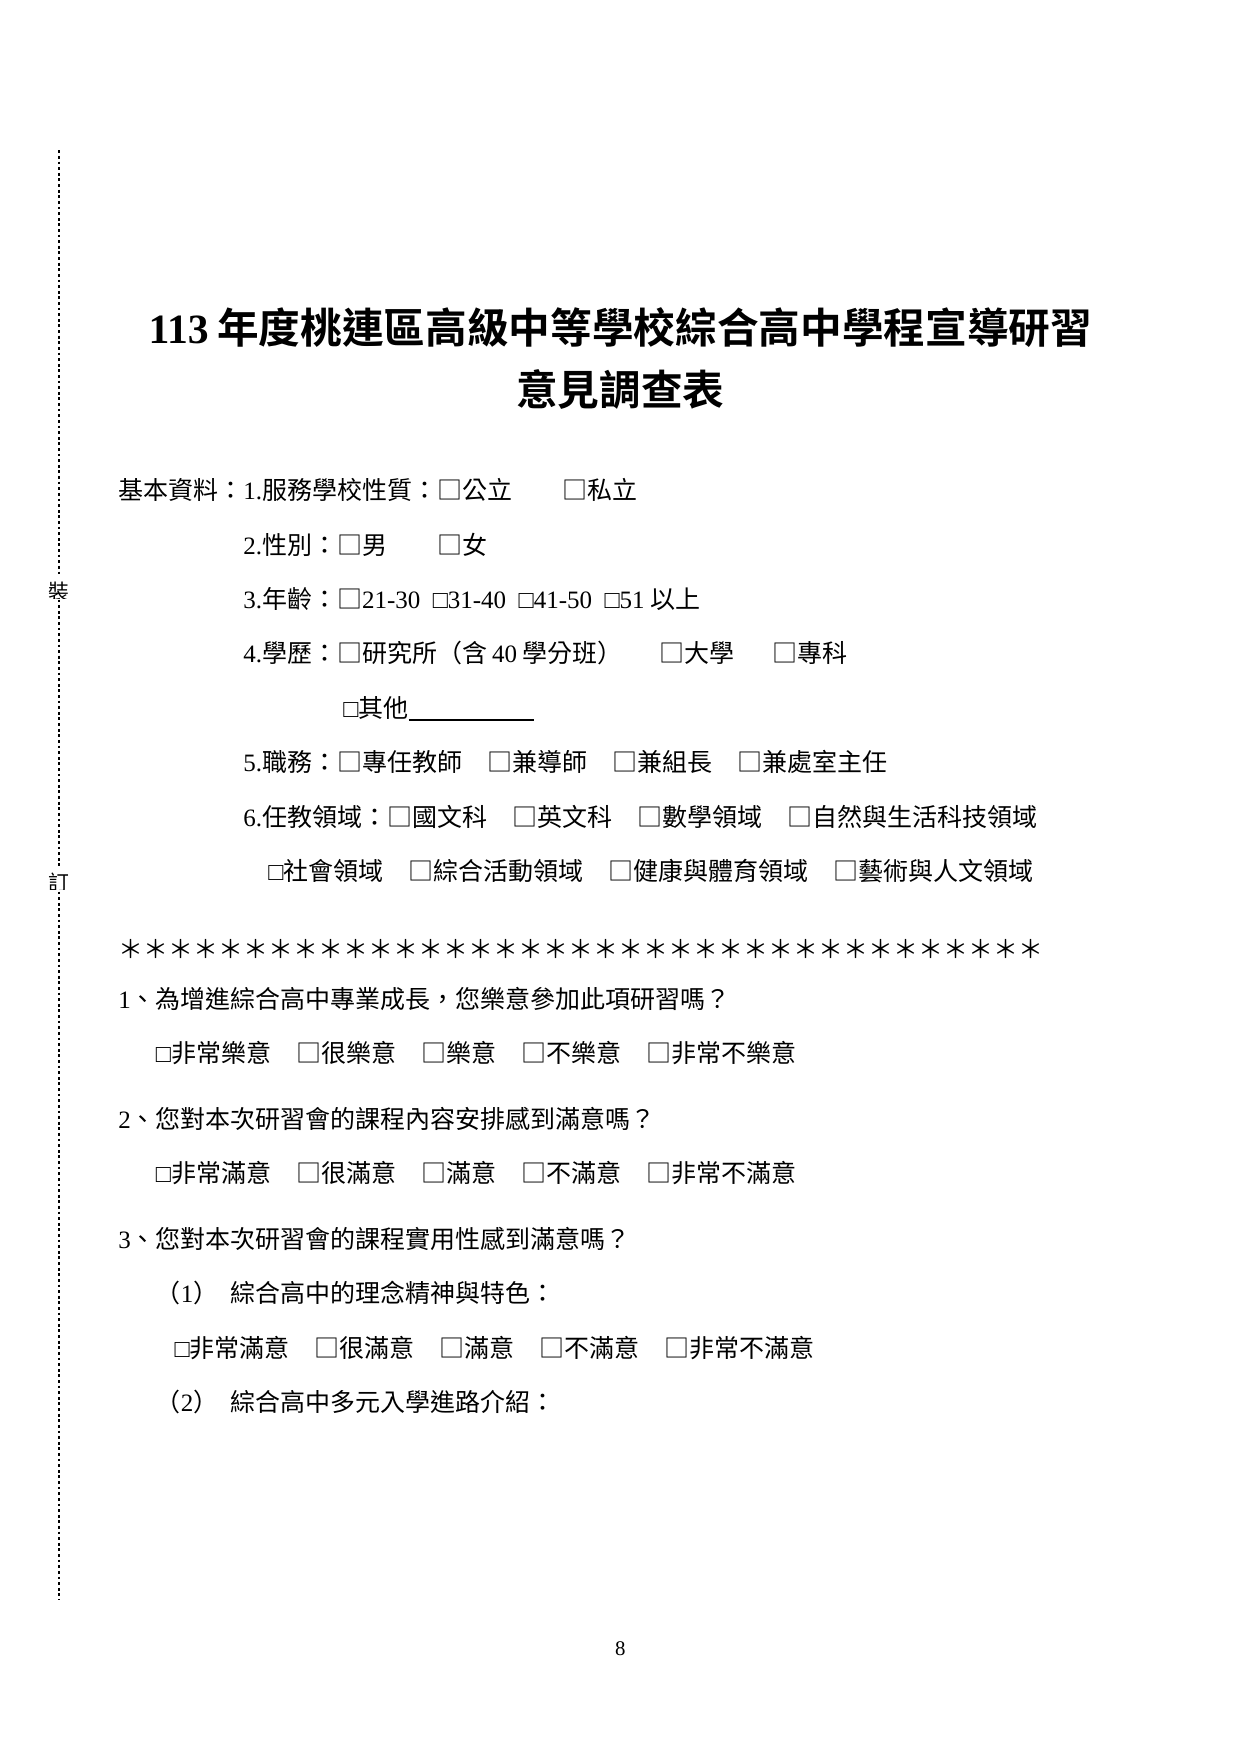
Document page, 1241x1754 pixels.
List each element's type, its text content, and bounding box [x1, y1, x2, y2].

text （1） 綜合高中的理念精神與特色： [118, 1274, 1122, 1310]
text □非常樂意 □很樂意 □樂意 □不樂意 □非常不樂意 [118, 1034, 1122, 1070]
text ＊＊＊＊＊＊＊＊＊＊＊＊＊＊＊＊＊＊＊＊＊＊＊＊＊＊＊＊＊＊＊＊＊＊＊＊＊ [118, 906, 1122, 968]
text □社會領域 □綜合活動領域 □健康與體育領域 □藝術與人文領域 [118, 851, 1122, 888]
text 113年度桃連區高級中等學校綜合高中學程宣導研習 [118, 283, 1122, 346]
text 意見調查表 [118, 346, 1122, 408]
text （2） 綜合高中多元入學進路介紹： [131, 1383, 1122, 1419]
text 2、您對本次研習會的課程內容安排感到滿意嗎？ [118, 1099, 1122, 1136]
text 3、您對本次研習會的課程實用性感到滿意嗎？ [118, 1219, 1122, 1256]
text 基本資料：1.服務學校性質：□公立 □私立 [118, 471, 1122, 507]
text 6.任教領域：□國文科 □英文科 □數學領域 □自然與生活科技領域 [118, 797, 1122, 833]
text 4.學歷：□研究所（含40學分班） □大學 □專科 [118, 634, 1122, 670]
text □非常滿意 □很滿意 □滿意 □不滿意 □非常不滿意 [118, 1328, 1122, 1364]
text □其他 [118, 688, 1122, 724]
text 3.年齡：□21-30 □31-40 □41-50 □51以上 [118, 579, 1122, 616]
text □非常滿意 □很滿意 □滿意 □不滿意 □非常不滿意 [118, 1154, 1122, 1190]
text 1、為增進綜合高中專業成長，您樂意參加此項研習嗎？ [118, 979, 1122, 1016]
text 5.職務：□專任教師 □兼導師 □兼組長 □兼處室主任 [243, 743, 1122, 779]
text 2.性別：□男 □女 [118, 525, 1122, 561]
